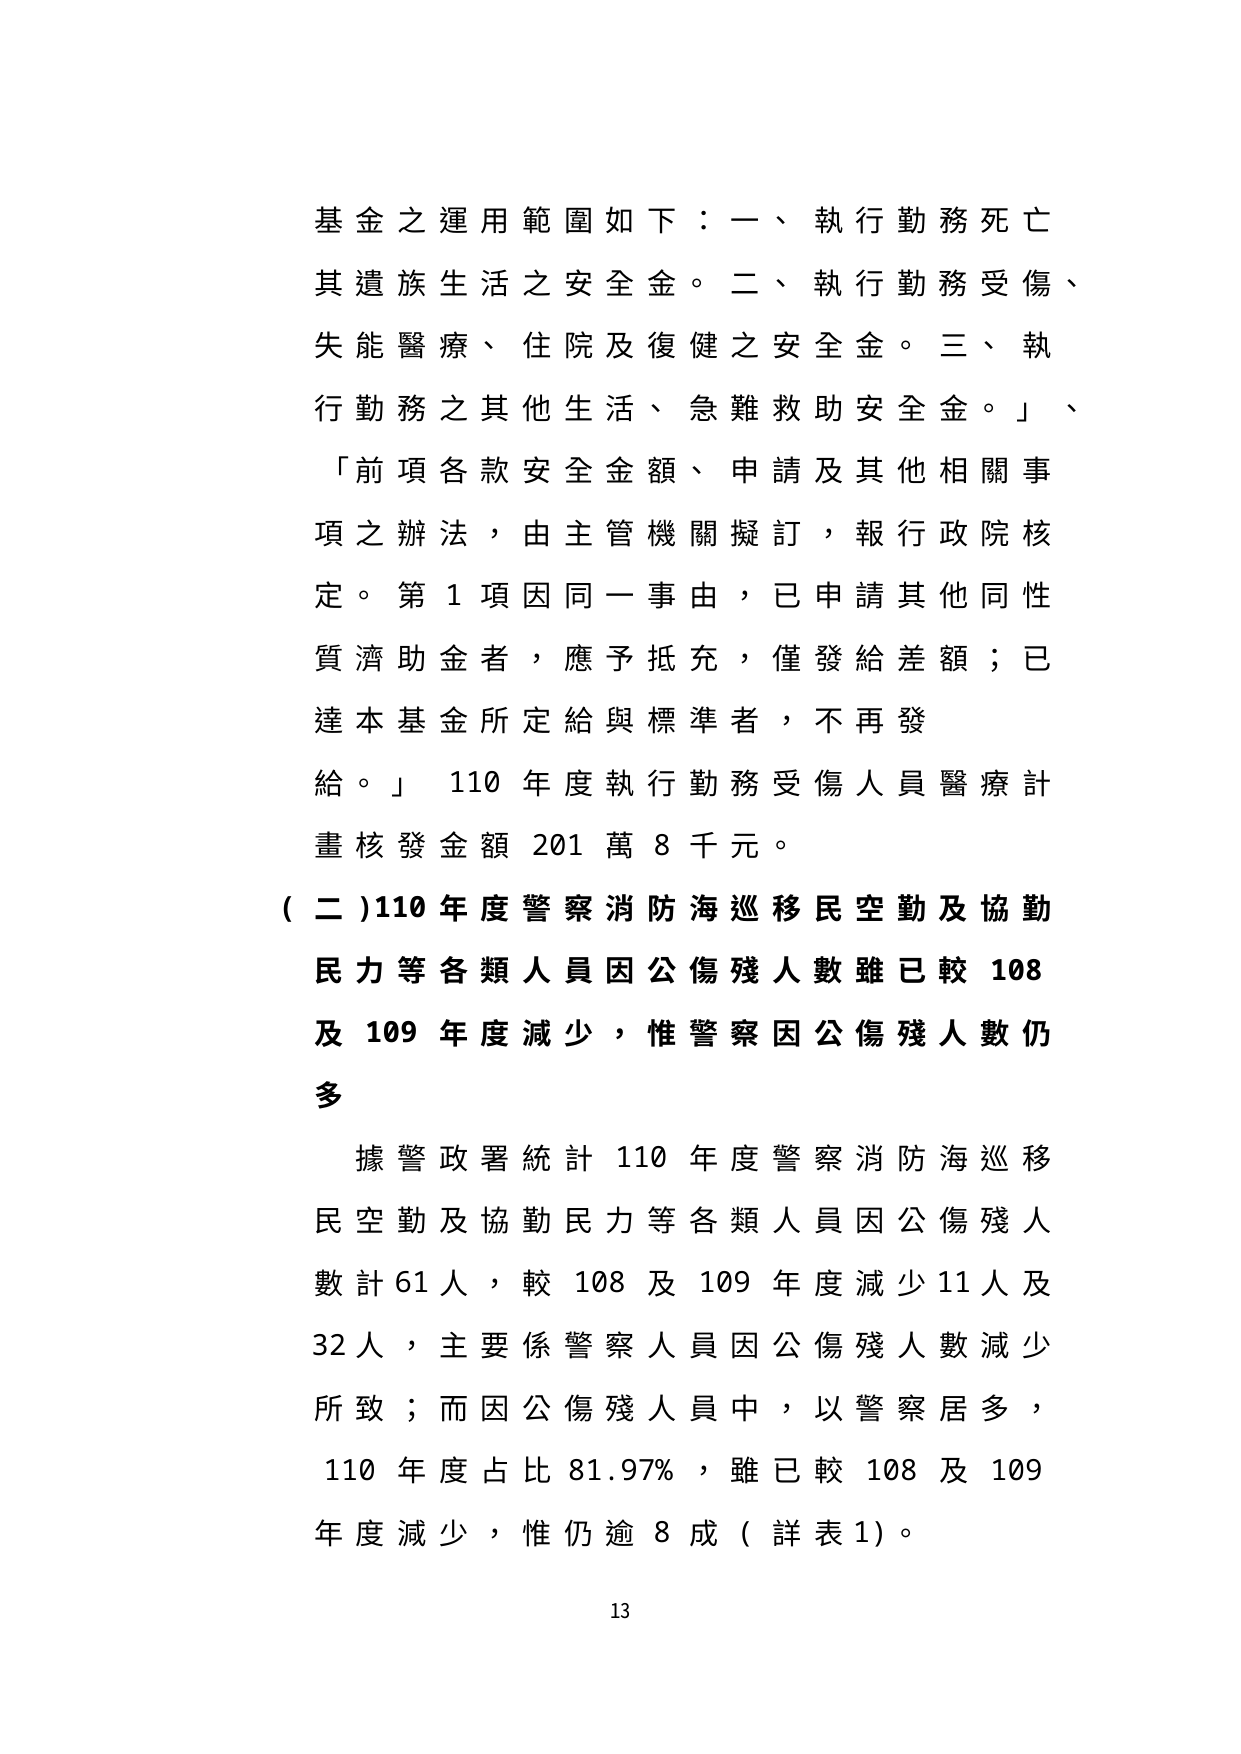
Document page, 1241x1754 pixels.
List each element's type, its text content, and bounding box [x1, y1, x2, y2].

text (二)110年度警察消防海巡移民空勤及協勤民力等各類人員因公傷殘人數雖已較108及109年度減少，惟警察因公傷殘人數仍多 [242, 865, 1058, 1115]
text 警察消防海巡移民空勤人員及協勤民力安全基金設置管理條例第4條規定：「本基金之運用範圍如下：一、執行勤務死亡其遺族生活之安全金。二、執行勤務受傷、失能醫療、住院及復健之安全金。三、執行勤務之其他生活、急難救助安全金。」、「前項各款安全金額、申請及其他相關事項之辦法，由主管機關擬訂，報行政院核定。第1項因同一事由，已申請其他同性質濟助金者，應予抵充，僅發給差額；已達本基金所定給與標準者，不再發給。」110年度執行勤務受傷人員醫療計畫核發金額201萬8千元。 [271, 177, 1058, 865]
text 據警政署統計110年度警察消防海巡移民空勤及協勤民力等各類人員因公傷殘人數計61人，較108及109年度減少11人及32人，主要係警察人員因公傷殘人數減少所致；而因公傷殘人員中，以警察居多，110年度占比81.97%，雖已較108及109年度減少，惟仍逾8成(詳表1)。 [271, 1115, 1058, 1552]
